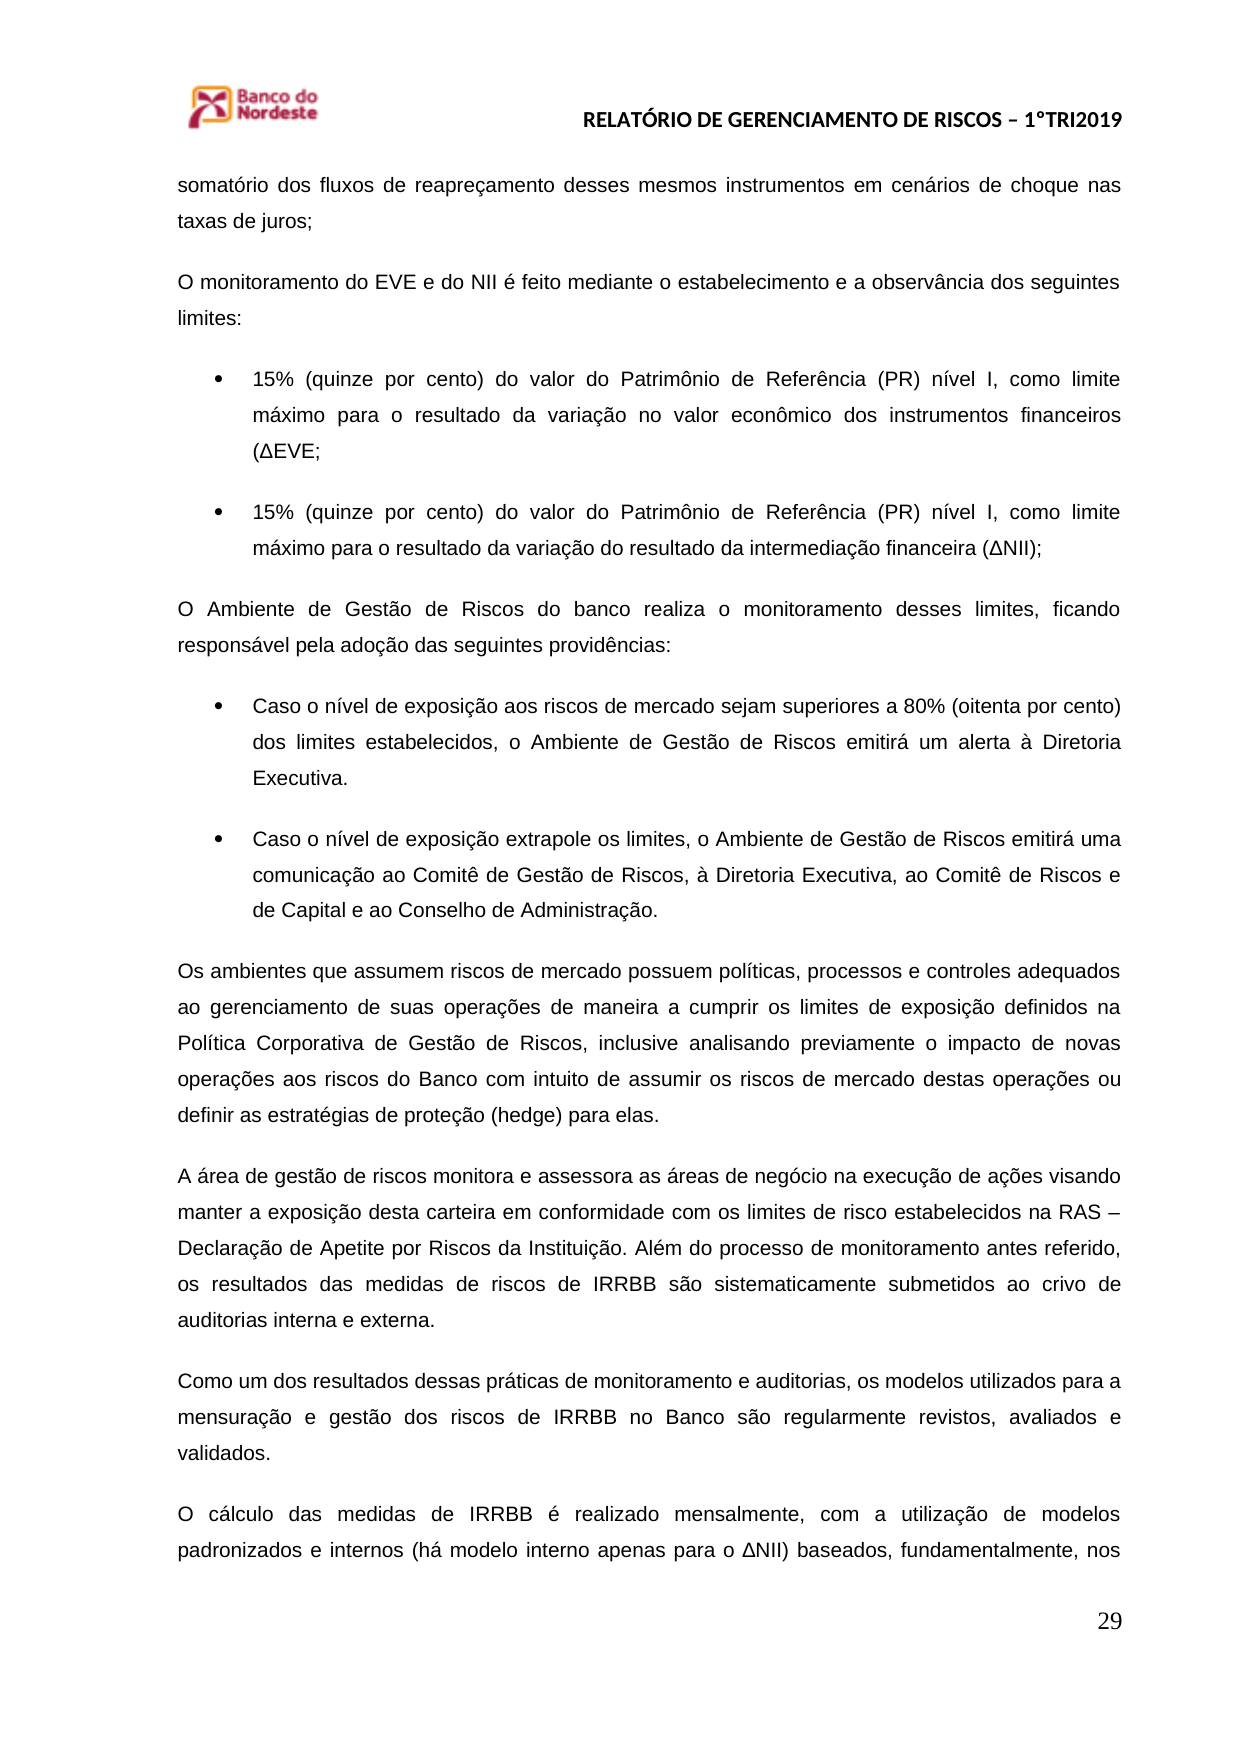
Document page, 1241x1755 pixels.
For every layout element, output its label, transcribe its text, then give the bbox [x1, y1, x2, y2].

text O Ambiente de Gestão de Riscos do banco realiza o monitoramento desses limites, ficando responsável pela adoção das seguintes providências: [177, 597, 1122, 656]
list 15% (quinze por cento) do valor do Patrimônio de Referência (PR) nível I, como limite máximo para o resultado da variação do resultado da intermediação financeira (ΔNII); [215, 499, 1122, 559]
text O cálculo das medidas de IRRBB é realizado mensalmente, com a utilização de modelos padronizados e internos (há modelo interno apenas para o ∆NII) baseados, fundamentalmente, nos [177, 1501, 1122, 1561]
text O monitoramento do EVE e do NII é feito mediante o estabelecimento e a observância dos seguintes limites: [177, 270, 1122, 330]
list ​Caso o nível de exposição extrapole os limites, o Ambiente de Gestão de Riscos emitirá uma comunicação ao Comitê de Gestão de Riscos, à Diretoria Executiva, ao Comitê de Riscos e de Capital e ao Conselho de Administração. [215, 826, 1122, 922]
list 15% (quinze por cento) do valor do Patrimônio de Referência (PR) nível I, como limite máximo para o resultado da variação no valor econômico dos instrumentos financeiros (ΔEVE; [215, 367, 1122, 463]
text Os ambientes que assumem riscos de mercado possuem políticas, processos e controles adequados ao gerenciamento de suas operações de maneira a cumprir os limites de exposição definidos na Política Corporativa de Gestão de Riscos, inclusive analisando previamente o impacto de novas operações aos riscos do Banco com intuito de assumir os riscos de mercado destas operações ou definir as estratégias de proteção (hedge) para elas. [177, 959, 1122, 1127]
list ​​Caso o nível de exposição aos riscos de mercado sejam superiores a 80% (oitenta por cento) dos limites estabelecidos, o Ambiente de Gestão de Riscos emitirá um alerta à Diretoria Executiva. [215, 693, 1122, 789]
text somatório dos fluxos de reapreçamento desses mesmos instrumentos em cenários de choque nas taxas de juros; [177, 173, 1122, 233]
text A área de gestão de riscos monitora e assessora as áreas de negócio na execução de ações visando manter a exposição desta carteira em conformidade com os limites de risco estabelecidos na RAS – Declaração de Apetite por Riscos da Instituição. Além do processo de monitoramento antes referido, os resultados das medidas de riscos de IRRBB são sistematicamente submetidos ao crivo de auditorias interna e externa. [177, 1164, 1122, 1332]
text Como um dos resultados dessas práticas de monitoramento e auditorias, os modelos utilizados para a mensuração e gestão dos riscos de IRRBB no Banco são regularmente revistos, avaliados e validados. [177, 1369, 1122, 1464]
